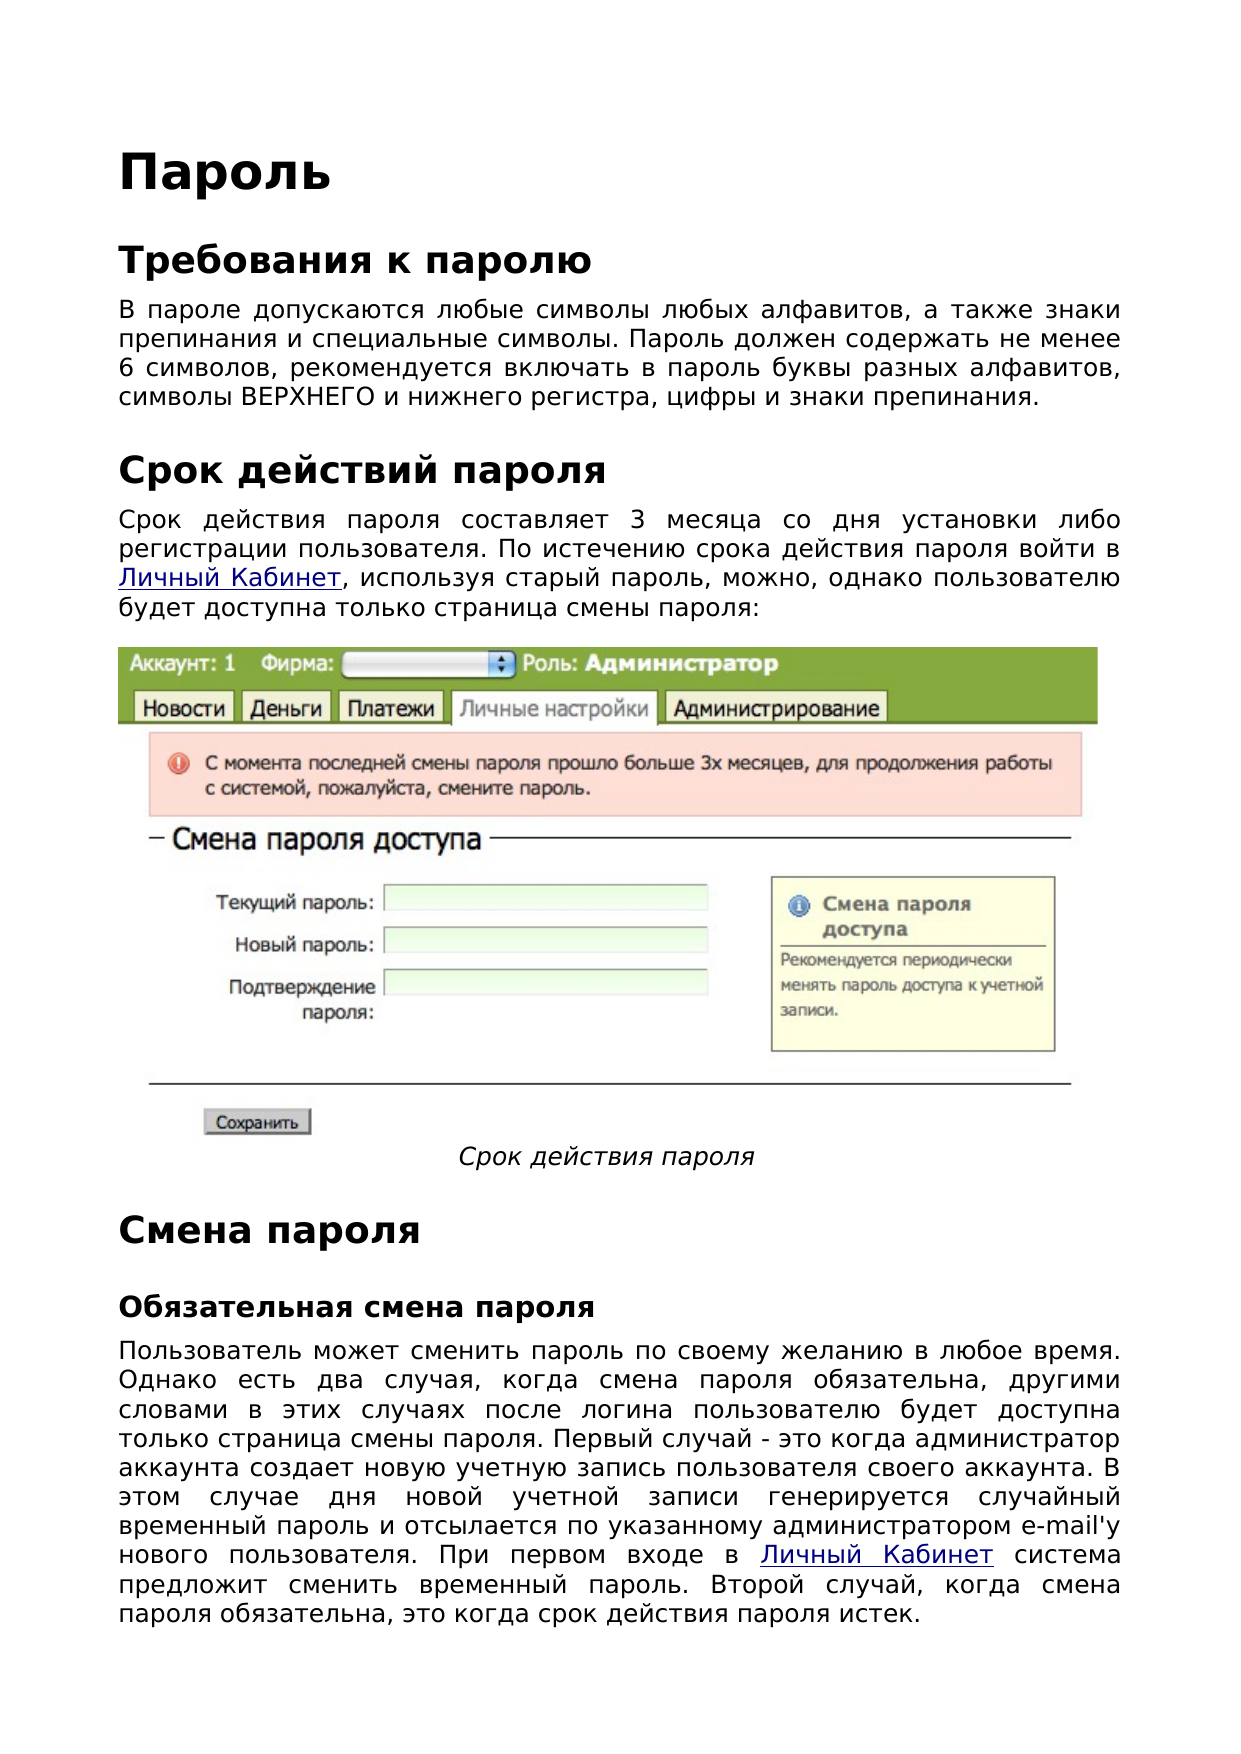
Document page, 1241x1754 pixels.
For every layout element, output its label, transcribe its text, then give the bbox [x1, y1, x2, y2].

text Срок действия пароля составляет 3 месяца со дня установки либо регистрации пользователя. По истечению срока действия пароля войти в Личный Кабинет, используя старый пароль, можно, однако пользователю будет доступна только страница смены пароля: [118, 505, 1122, 622]
subtitle Требования к паролю [118, 239, 1122, 282]
subtitle Срок действий пароля [118, 449, 1122, 493]
subtitle Смена пароля [118, 1209, 1122, 1253]
picture [118, 647, 1098, 1143]
subtitle Обязательная смена пароля [118, 1290, 1122, 1324]
subtitle Пароль [118, 143, 1122, 201]
text Пользователь может сменить пароль по своему желанию в любое время. Однако есть два случая, когда смена пароля обязательна, другими словами в этих случаях после логина пользователю будет доступна только страница смены пароля. Первый случай - это когда администратор аккаунта создает новую учетную запись пользователя своего аккаунта. В этом случае дня новой учетной записи генерируется случайный временный пароль и отсылается по указанному администратором e-mail'у нового пользователя. При первом входе в Личный Кабинет система предложит сменить временный пароль. Второй случай, когда смена пароля обязательна, это когда срок действия пароля истек. [118, 1337, 1122, 1628]
text Срок действия пароля [118, 1143, 1098, 1171]
text В пароле допускаются любые символы любых алфавитов, а также знаки препинания и специальные символы. Пароль должен содержать не менее 6 символов, рекомендуется включать в пароль буквы разных алфавитов, символы ВЕРХНЕГО и нижнего регистра, цифры и знаки препинания. [118, 295, 1122, 412]
